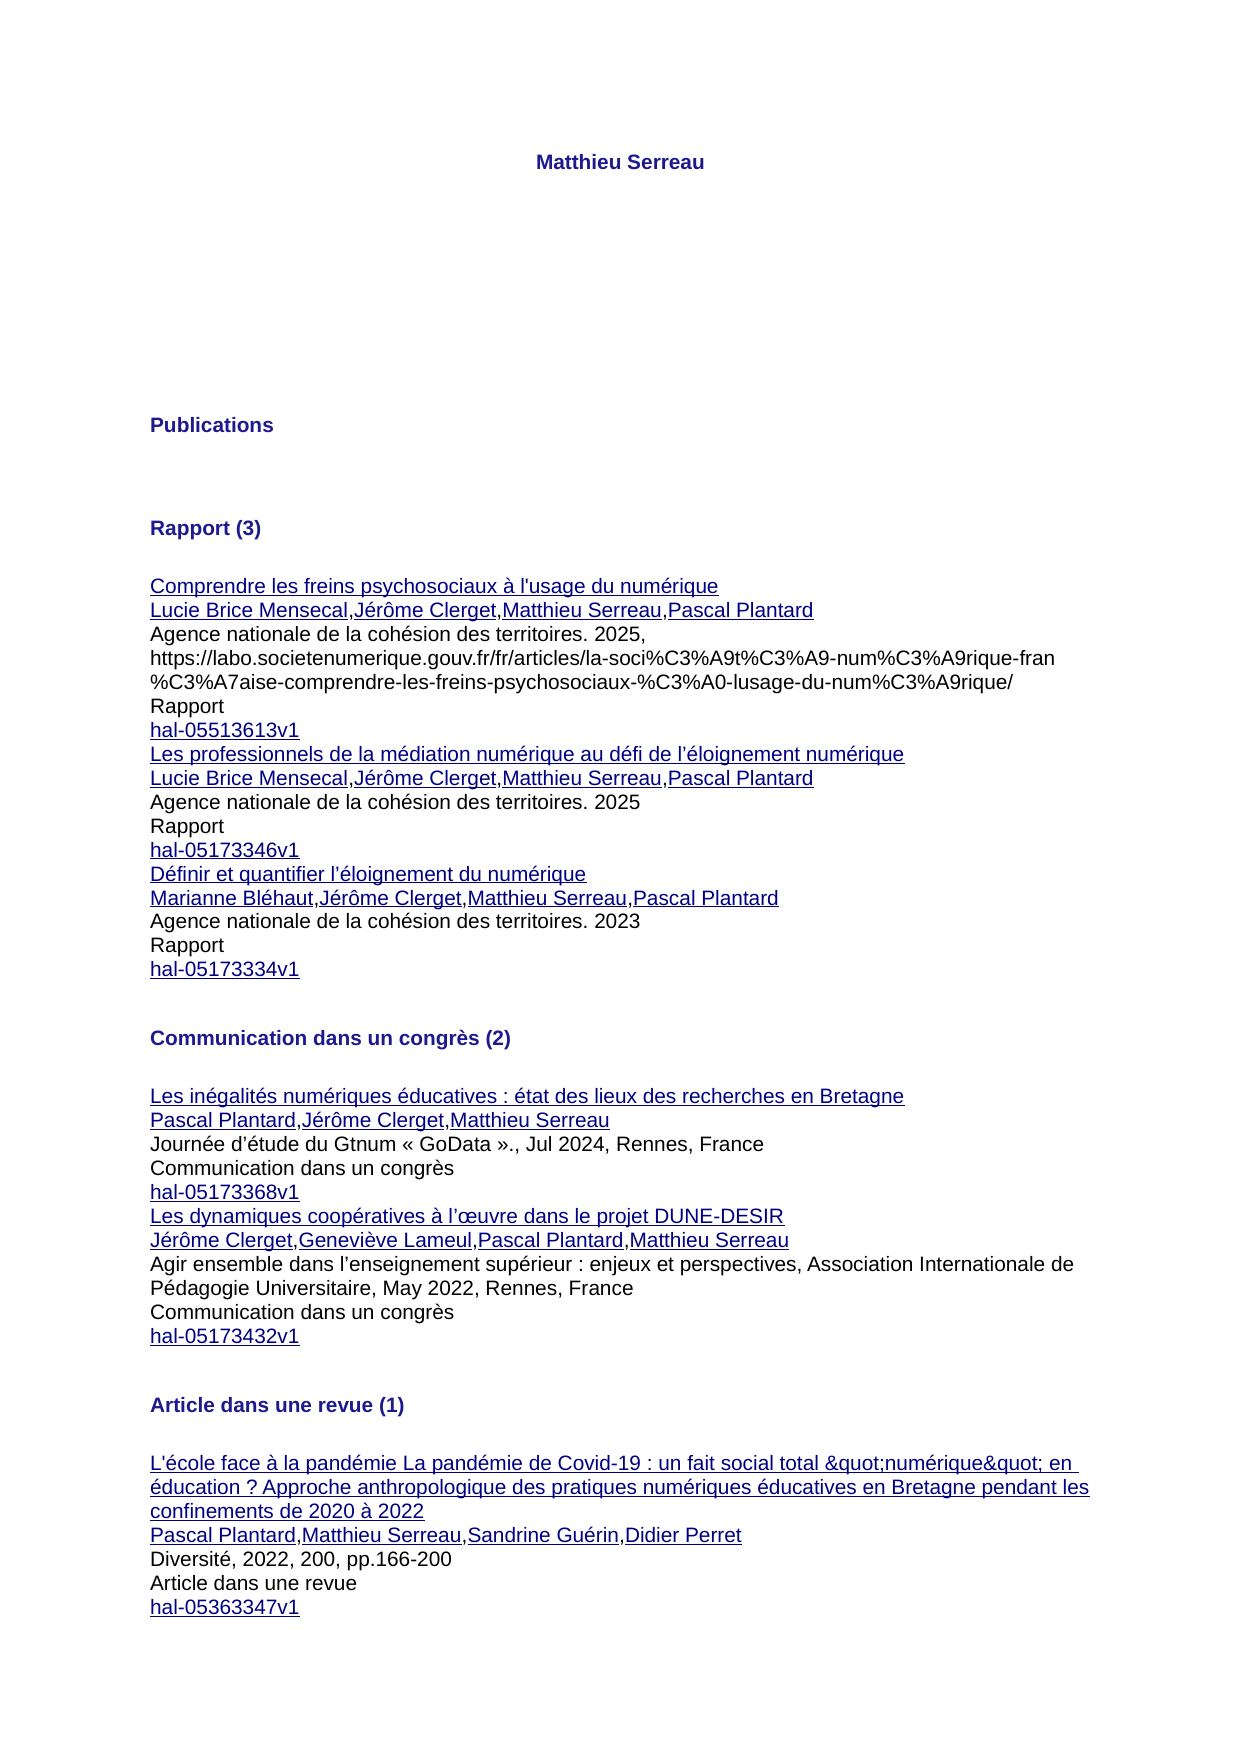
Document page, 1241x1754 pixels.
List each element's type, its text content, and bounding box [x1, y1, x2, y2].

table_header Les inégalités numériques éducatives : état des lieux des recherches en Bretagne Pascal Plantard,Jérôme Clerget,Matthieu Serreau Journée d’étude du Gtnum « GoData »., Jul 2024, Rennes, France Communication dans un congrès hal-05173368v1 [150, 1084, 1090, 1204]
subtitle Rapport (3) [150, 516, 1090, 539]
table_header Comprendre les freins psychosociaux à l'usage du numérique Lucie Brice Mensecal,Jérôme Clerget,Matthieu Serreau,Pascal Plantard Agence nationale de la cohésion des territoires. 2025, https://labo.societenumerique.gouv.fr/fr/articles/la-soci%C3%A9t%C3%A9-num%C3%A9rique-fran%C3%A7aise-comprendre-les-freins-psychosociaux-%C3%A0-lusage-du-num%C3%A9rique/ Rapport hal-05513613v1 [150, 574, 1090, 742]
subtitle Matthieu Serreau [150, 150, 1090, 174]
subtitle Publications [150, 412, 1090, 436]
table_header confinements de 2020 à 2022 Pascal Plantard,Matthieu Serreau,Sandrine Guérin,Didier Perret Diversité, 2022, 200, pp.166-200 Article dans une revue hal-05363347v1 [150, 1497, 1090, 1619]
table_cell Les dynamiques coopératives à l’œuvre dans le projet DUNE-DESIR Jérôme Clerget,Geneviève Lameul,Pascal Plantard,Matthieu Serreau Agir ensemble dans l’enseignement supérieur : enjeux et perspectives, Association Internationale de Pédagogie Universitaire, May 2022, Rennes, France Communication dans un congrès hal-05173432v1 [150, 1204, 1090, 1348]
subtitle Article dans une revue (1) [150, 1393, 1090, 1417]
subtitle Communication dans un congrès (2) [150, 1026, 1090, 1050]
table_header L'école face à la pandémie La pandémie de Covid-19 : un fait social total &quot;numérique&quot; en éducation ? Approche anthropologique des pratiques numériques éducatives en Bretagne pendant les [150, 1451, 1090, 1496]
table_cell Les professionnels de la médiation numérique au défi de l’éloignement numérique Lucie Brice Mensecal,Jérôme Clerget,Matthieu Serreau,Pascal Plantard Agence nationale de la cohésion des territoires. 2025 Rapport hal-05173346v1 [150, 742, 1090, 861]
table_cell Définir et quantifier l’éloignement du numérique Marianne Bléhaut,Jérôme Clerget,Matthieu Serreau,Pascal Plantard Agence nationale de la cohésion des territoires. 2023 Rapport hal-05173334v1 [150, 861, 1090, 981]
